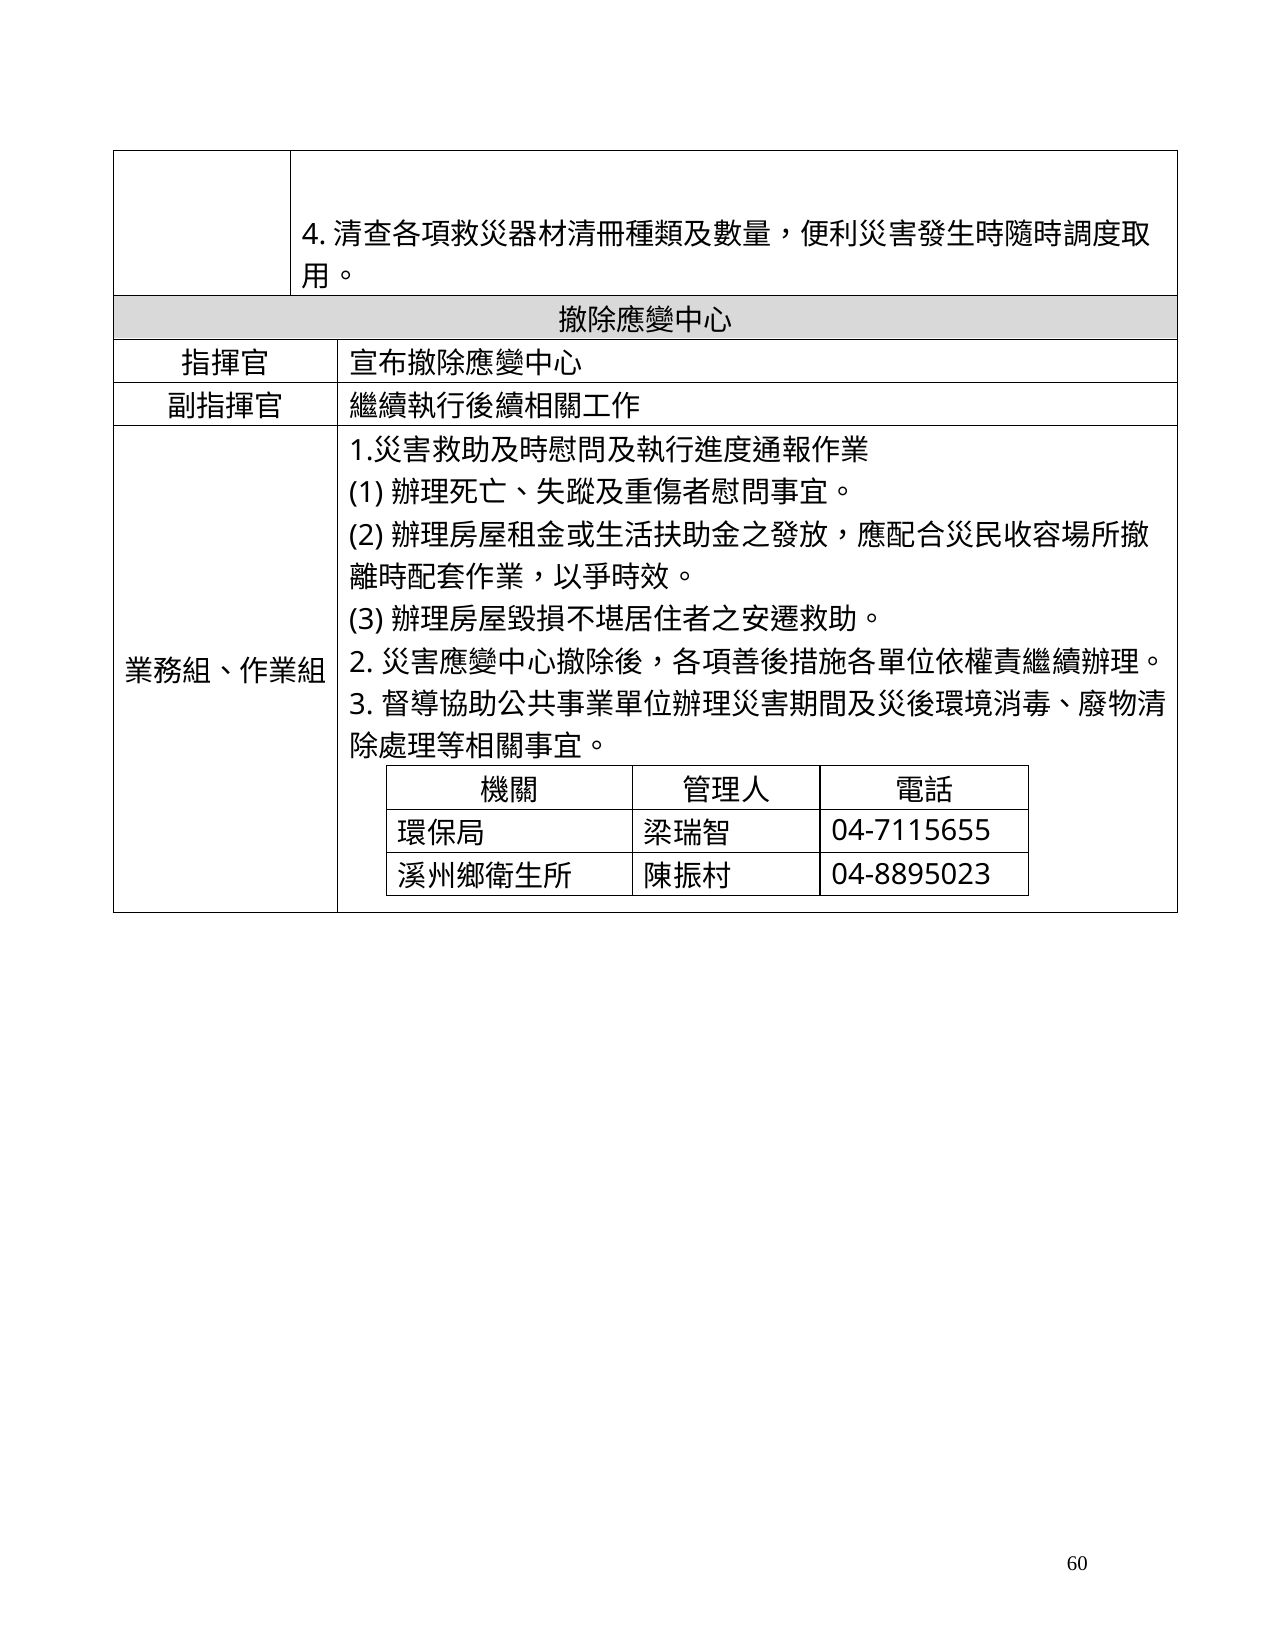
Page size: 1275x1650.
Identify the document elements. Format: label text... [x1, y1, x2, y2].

table_cell 繼續執行後續相關工作 [338, 383, 1177, 425]
table_header 管理人 [633, 766, 819, 808]
table_header 電話 [821, 766, 1028, 808]
table_cell 溪州鄉衛生所 [387, 853, 632, 895]
table_cell 副指揮官 [114, 383, 337, 425]
table_cell 宣布撤除應變中心 [338, 340, 1177, 382]
table_cell 撤除應變中心 [114, 296, 1177, 338]
table_cell 陳振村 [633, 853, 819, 895]
table_cell 04-7115655 [821, 810, 1028, 852]
table_cell 4. 清查各項救災器材清冊種類及數量，便利災害發生時隨時調度取用。 [291, 151, 1177, 295]
table_cell 環保局 [387, 810, 632, 852]
table_cell 1.災害救助及時慰問及執行進度通報作業 (1) 辦理死亡、失蹤及重傷者慰問事宜。 (2) 辦理房屋租金或生活扶助金之發放，應配合災民收容場所撤離時配套作業，以爭時效。 (3) 辦理房屋毀損不堪居住者之安遷救助。 2. 災害應變中心撤除後，各項善後措施各單位依權責繼續辦理。 3. 督導協助公共事業單位辦理災害期間及災後環境消毒、廢物清除處理等相關事宜。 [338, 426, 1177, 912]
table_cell 指揮官 [114, 340, 337, 382]
table_cell [114, 151, 290, 295]
table_header 機關 [387, 766, 632, 808]
table_cell 業務組、作業組 [114, 426, 337, 912]
table_cell 梁瑞智 [633, 810, 819, 852]
table_cell 04-8895023 [821, 853, 1028, 895]
